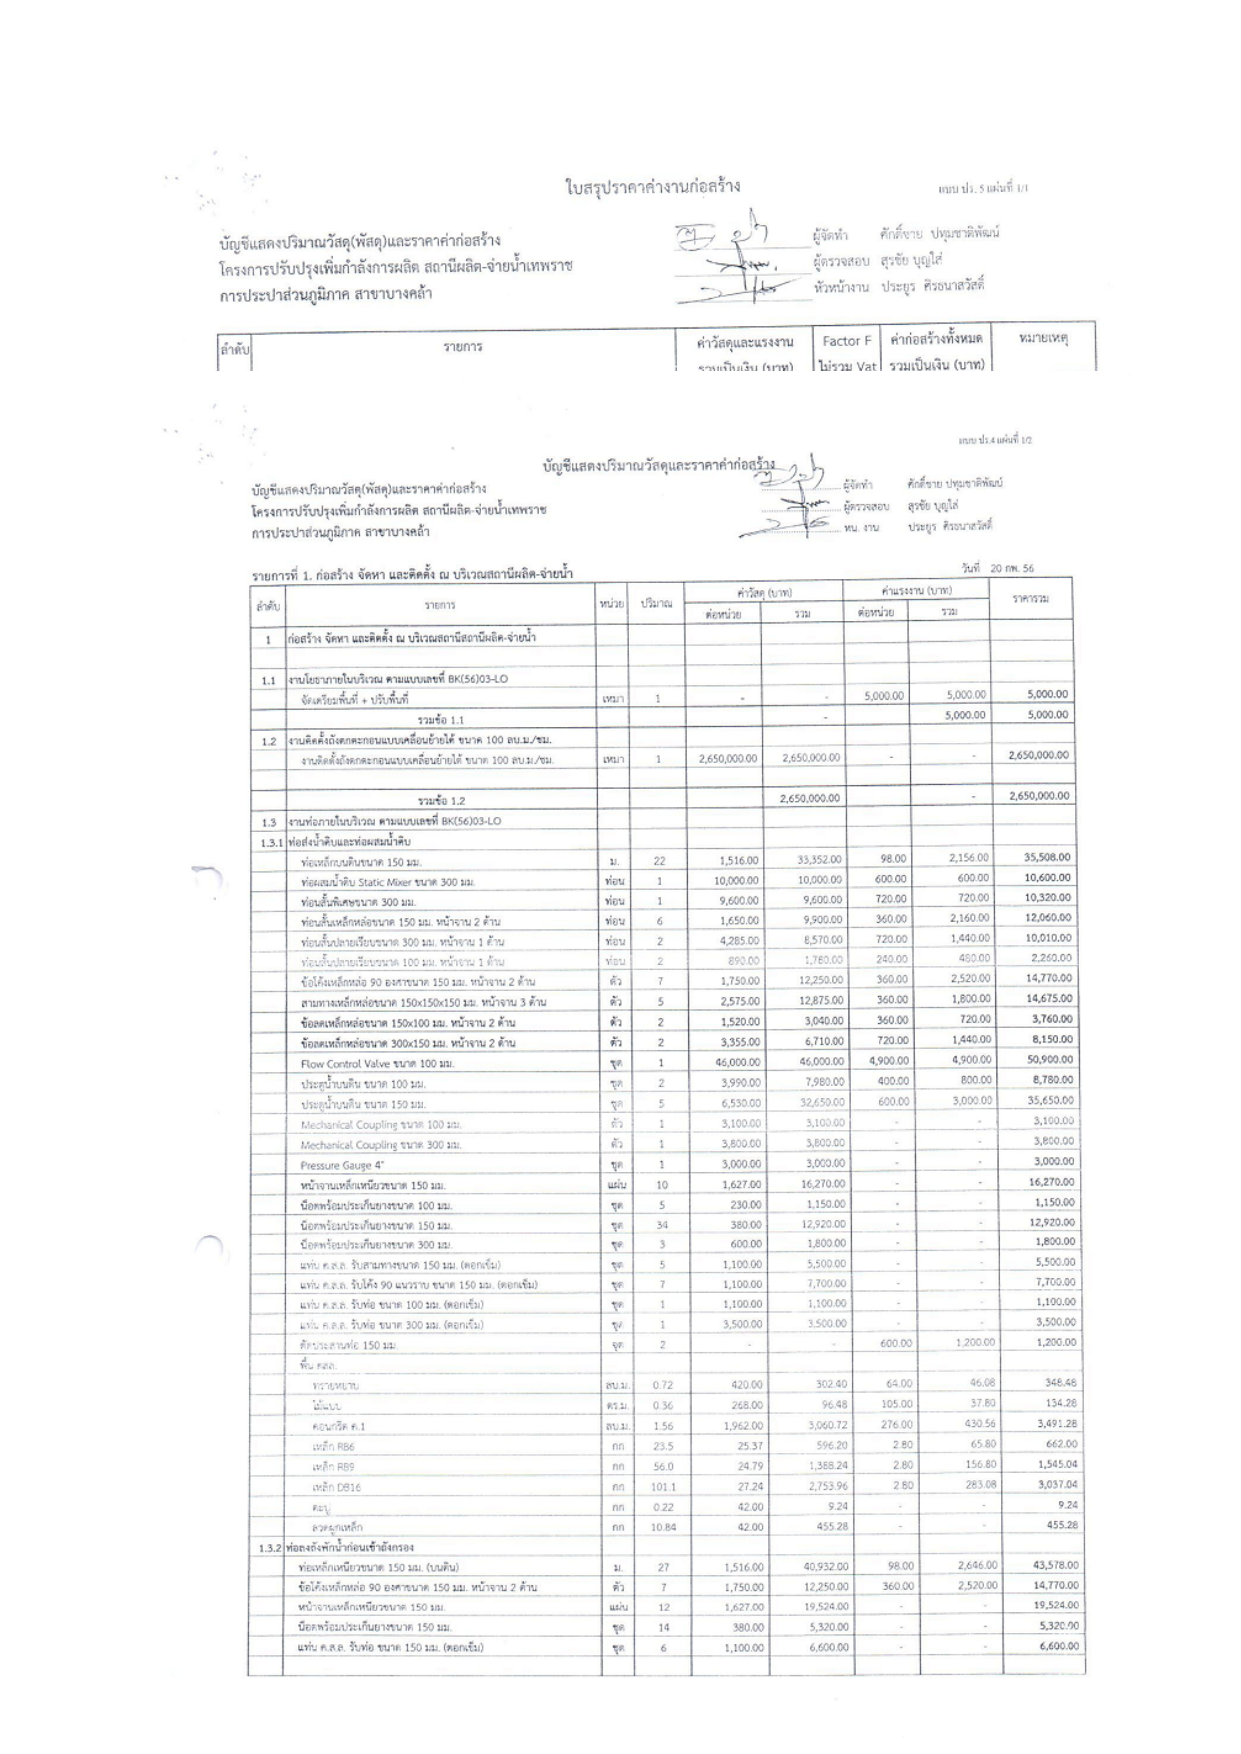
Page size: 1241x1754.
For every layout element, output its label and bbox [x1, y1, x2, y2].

picture [153, 118, 1132, 1754]
